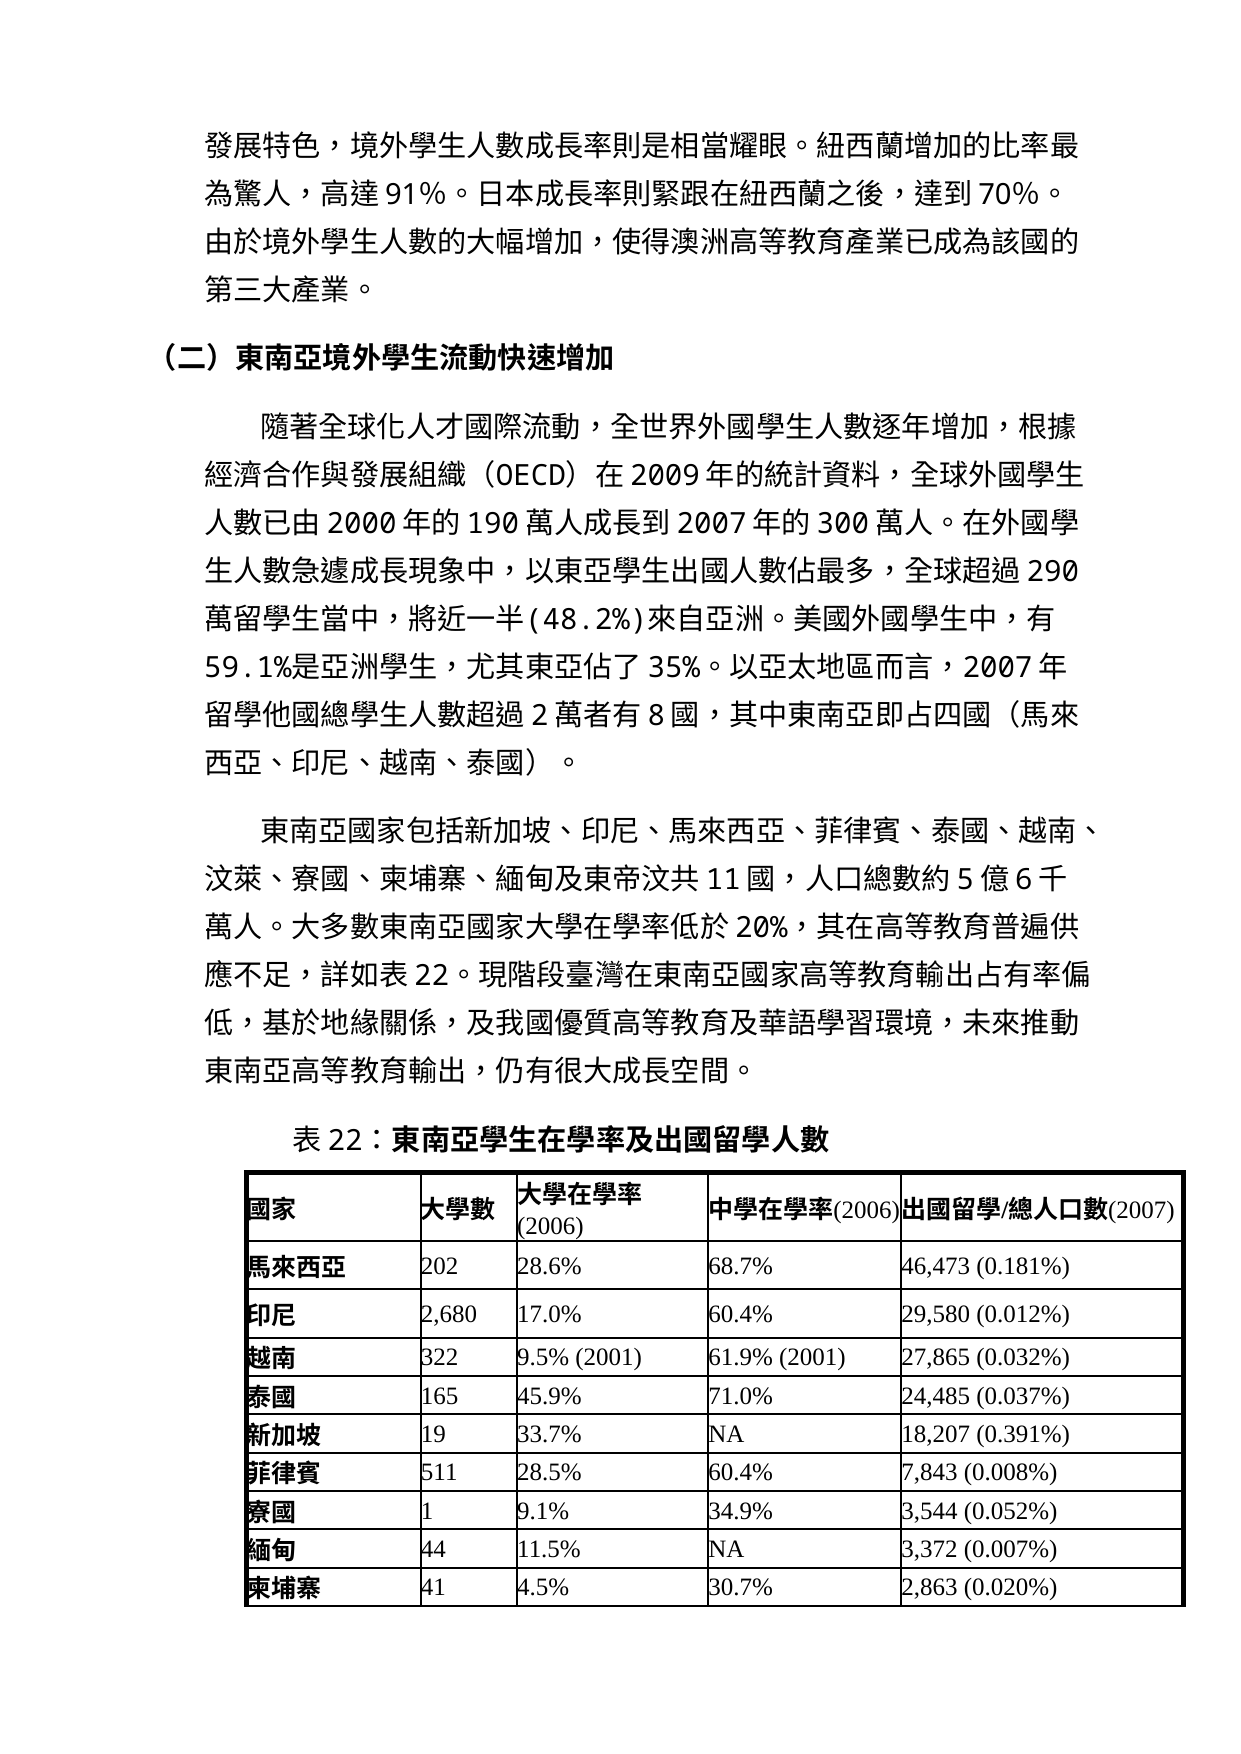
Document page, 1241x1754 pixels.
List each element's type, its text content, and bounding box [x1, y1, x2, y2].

table_cell 9.1% [518, 1492, 707, 1528]
table_header 出國留學/總人口數(2007) [902, 1175, 1181, 1240]
table_cell 202 [422, 1242, 516, 1288]
table_cell 46,473 (0.181%) [902, 1242, 1181, 1288]
table_cell 45.9% [518, 1377, 707, 1413]
table_cell 27,865 (0.032%) [902, 1339, 1181, 1375]
table_cell 165 [422, 1377, 516, 1413]
table_cell 28.5% [518, 1454, 707, 1490]
table_cell 緬甸 [249, 1530, 420, 1567]
text 發展特色，境外學生人數成長率則是相當耀眼。紐西蘭增加的比率最為驚人，高達91％。日本成長率則緊跟在紐西蘭之後，達到70％。由於境外學生人數的大幅增加，使得澳洲高等教育產業已成為該國的第三大產業。 [204, 118, 1092, 310]
table_cell 34.9% [709, 1492, 900, 1528]
table_cell 511 [422, 1454, 516, 1490]
table_cell 3,372 (0.007%) [902, 1530, 1181, 1567]
table_cell 1 [422, 1492, 516, 1528]
table_cell 寮國 [249, 1492, 420, 1528]
table_cell 9.5% (2001) [518, 1339, 707, 1375]
table_cell NA [709, 1415, 900, 1452]
table_cell 2,680 [422, 1290, 516, 1337]
table_cell 11.5% [518, 1530, 707, 1567]
table_cell 19 [422, 1415, 516, 1452]
table_header 國家 [249, 1175, 420, 1240]
table_header 大學數 [422, 1175, 516, 1240]
table_cell 越南 [249, 1339, 420, 1375]
text 表22：東南亞學生在學率及出國留學人數 [166, 1112, 1092, 1160]
table_cell 322 [422, 1339, 516, 1375]
table_cell 30.7% [709, 1569, 900, 1605]
table_cell 泰國 [249, 1377, 420, 1413]
table_cell 馬來西亞 [249, 1242, 420, 1288]
table_cell 71.0% [709, 1377, 900, 1413]
table_cell 新加坡 [249, 1415, 420, 1452]
table_cell 18,207 (0.391%) [902, 1415, 1181, 1452]
table_cell 柬埔寨 [249, 1569, 420, 1605]
text 東南亞國家包括新加坡、印尼、馬來西亞、菲律賓、泰國、越南、汶萊、寮國、柬埔寨、緬甸及東帝汶共11國，人口總數約5億6千萬人。大多數東南亞國家大學在學率低於20%，其在高等教育普遍供應不足，詳如表22。現階段臺灣在東南亞國家高等教育輸出占有率偏低，基於地緣關係，及我國優質高等教育及華語學習環境，未來推動東南亞高等教育輸出，仍有很大成長空間。 [204, 803, 1092, 1091]
text （二）東南亞境外學生流動快速增加 [148, 331, 1092, 378]
table_cell 44 [422, 1530, 516, 1567]
table_cell NA [709, 1530, 900, 1567]
table_cell 3,544 (0.052%) [902, 1492, 1181, 1528]
table_cell 60.4% [709, 1454, 900, 1490]
table_cell 2,863 (0.020%) [902, 1569, 1181, 1605]
table_header 中學在學率(2006) [709, 1175, 900, 1240]
table_cell 4.5% [518, 1569, 707, 1605]
table_header 大學在學率(2006) [518, 1175, 707, 1240]
table_cell 33.7% [518, 1415, 707, 1452]
table_cell 68.7% [709, 1242, 900, 1288]
table_cell 印尼 [249, 1290, 420, 1337]
table_cell 17.0% [518, 1290, 707, 1337]
table_cell 61.9% (2001) [709, 1339, 900, 1375]
table_cell 29,580 (0.012%) [902, 1290, 1181, 1337]
table_cell 7,843 (0.008%) [902, 1454, 1181, 1490]
table_cell 菲律賓 [249, 1454, 420, 1490]
table_cell 24,485 (0.037%) [902, 1377, 1181, 1413]
table_cell 60.4% [709, 1290, 900, 1337]
table_cell 28.6% [518, 1242, 707, 1288]
table_cell 41 [422, 1569, 516, 1605]
text 隨著全球化人才國際流動，全世界外國學生人數逐年增加，根據經濟合作與發展組織（OECD）在2009年的統計資料，全球外國學生人數已由2000年的190萬人成長到2007年的300萬人。在外國學生人數急遽成長現象中，以東亞學生出國人數佔最多，全球超過290萬留學生當中，將近一半(48.2%)來自亞洲。美國外國學生中，有59.1%是亞洲學生，尤其東亞佔了35%。以亞太地區而言，2007年留學他國總學生人數超過2萬者有8國，其中東南亞即占四國（馬來西亞、印尼、越南、泰國）。 [204, 399, 1092, 783]
